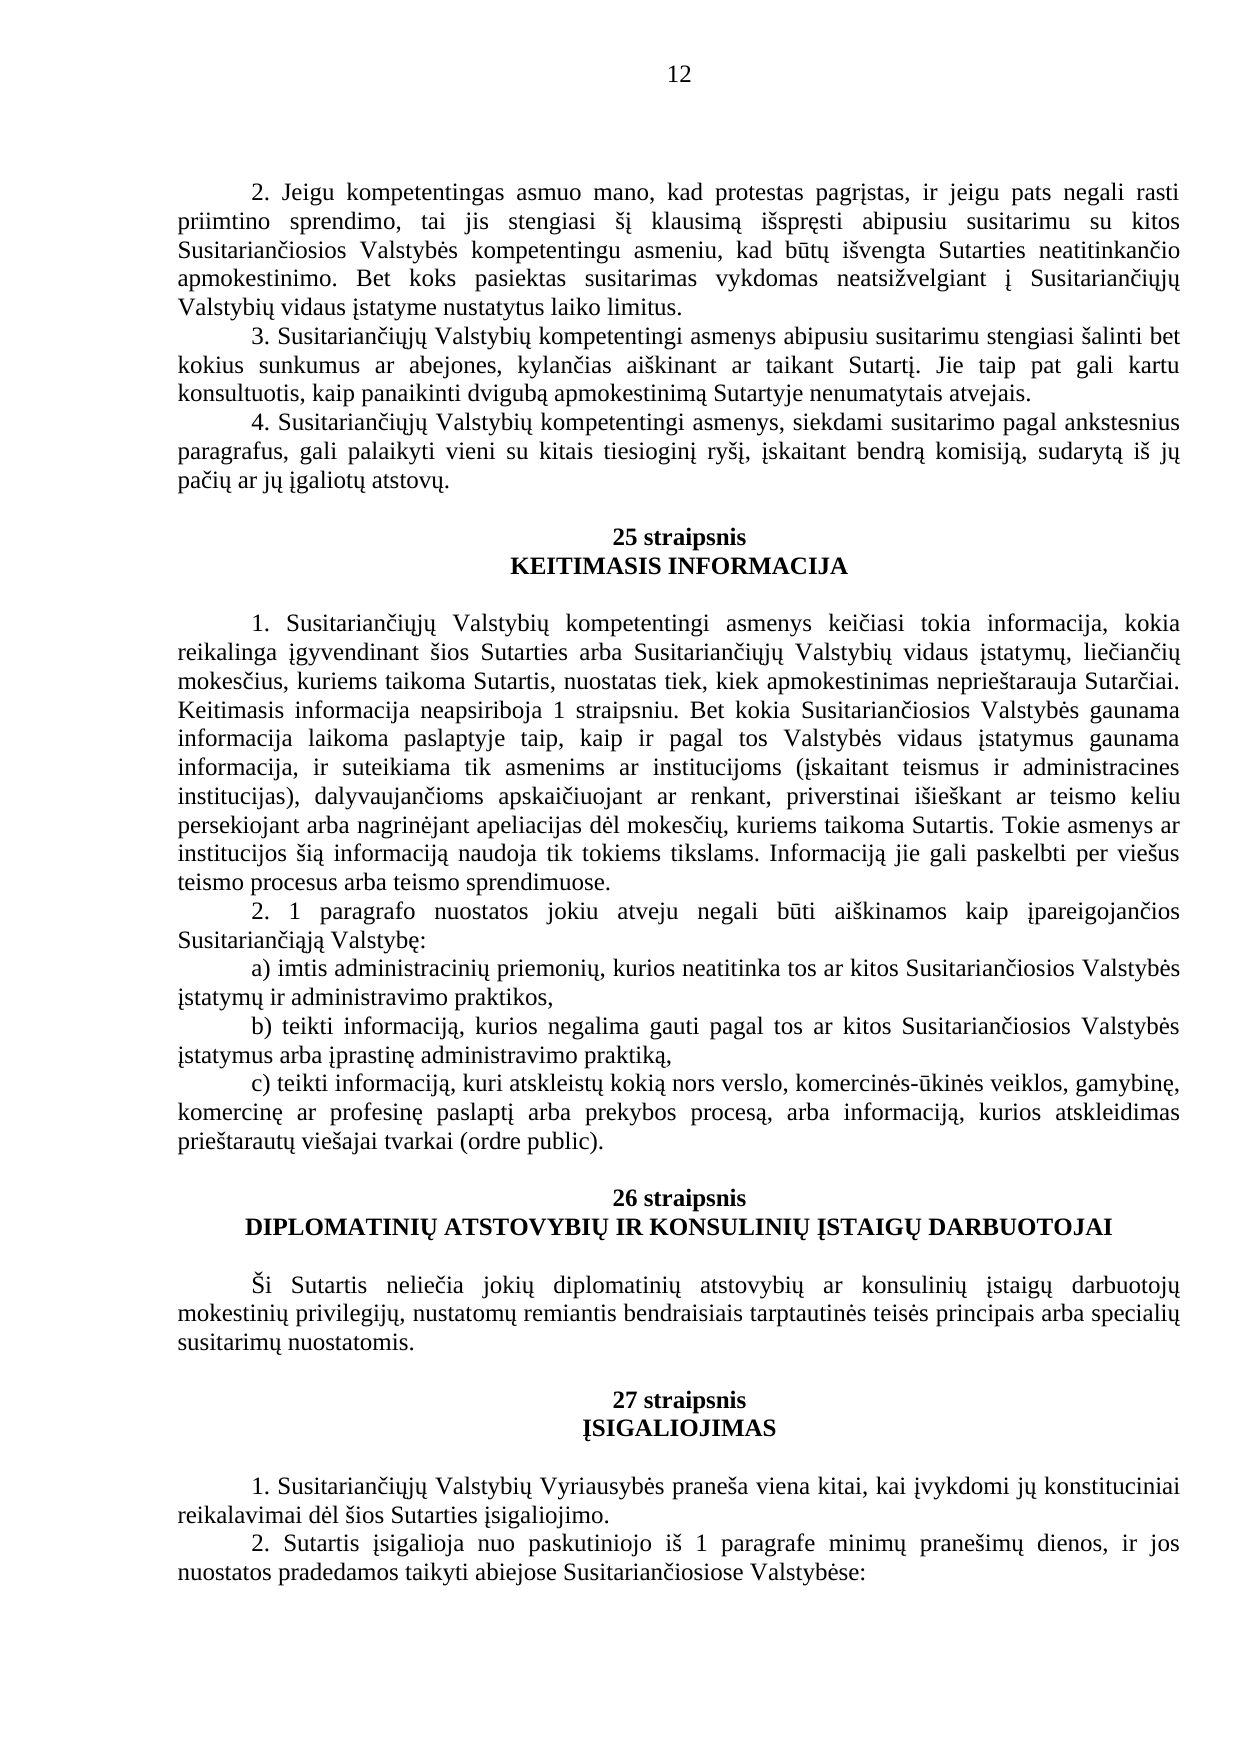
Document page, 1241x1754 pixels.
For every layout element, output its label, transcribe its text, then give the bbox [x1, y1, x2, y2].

text 2. Jeigu kompetentingas asmuo mano, kad protestas pagrįstas, ir jeigu pats negali rasti priimtino sprendimo, tai jis stengiasi šį klausimą išspręsti abipusiu susitarimu su kitos Susitariančiosios Valstybės kompetentingu asmeniu, kad būtų išvengta Sutarties neatitinkančio apmokestinimo. Bet koks pasiektas susitarimas vykdomas neatsižvelgiant į Susitariančiųjų Valstybių vidaus įstatyme nustatytus laiko limitus. [177, 177, 1181, 321]
text 1. Susitariančiųjų Valstybių kompetentingi asmenys keičiasi tokia informacija, kokia reikalinga įgyvendinant šios Sutarties arba Susitariančiųjų Valstybių vidaus įstatymų, liečiančių mokesčius, kuriems taikoma Sutartis, nuostatas tiek, kiek apmokestinimas neprieštarauja Sutarčiai. Keitimasis informacija neapsiriboja 1 straipsniu. Bet kokia Susitariančiosios Valstybės gaunama informacija laikoma paslaptyje taip, kaip ir pagal tos Valstybės vidaus įstatymus gaunama informacija, ir suteikiama tik asmenims ar institucijoms (įskaitant teismus ir administracines institucijas), dalyvaujančioms apskaičiuojant ar renkant, priverstinai išieškant ar teismo keliu persekiojant arba nagrinėjant apeliacijas dėl mokesčių, kuriems taikoma Sutartis. Tokie asmenys ar institucijos šią informaciją naudoja tik tokiems tikslams. Informaciją jie gali paskelbti per viešus teismo procesus arba teismo sprendimuose. [177, 608, 1181, 896]
text 1. Susitariančiųjų Valstybių Vyriausybės praneša viena kitai, kai įvykdomi jų konstituciniai reikalavimai dėl šios Sutarties įsigaliojimo. [177, 1471, 1181, 1528]
text 27 straipsnis [177, 1385, 1181, 1413]
text a) imtis administracinių priemonių, kurios neatitinka tos ar kitos Susitariančiosios Valstybės įstatymų ir administravimo praktikos, [177, 953, 1181, 1011]
text 4. Susitariančiųjų Valstybių kompetentingi asmenys, siekdami susitarimo pagal ankstesnius paragrafus, gali palaikyti vieni su kitais tiesioginį ryšį, įskaitant bendrą komisiją, sudarytą iš jų pačių ar jų įgaliotų atstovų. [177, 407, 1181, 493]
text 2. 1 paragrafo nuostatos jokiu atveju negali būti aiškinamos kaip įpareigojančios Susitariančiąją Valstybę: [177, 896, 1181, 953]
text 3. Susitariančiųjų Valstybių kompetentingi asmenys abipusiu susitarimu stengiasi šalinti bet kokius sunkumus ar abejones, kylančias aiškinant ar taikant Sutartį. Jie taip pat gali kartu konsultuotis, kaip panaikinti dvigubą apmokestinimą Sutartyje nenumatytais atvejais. [177, 321, 1181, 407]
text 26 straipsnis [177, 1183, 1181, 1212]
text KEITIMASIS INFORMACIJA [177, 551, 1181, 580]
text 2. Sutartis įsigalioja nuo paskutiniojo iš 1 paragrafe minimų pranešimų dienos, ir jos nuostatos pradedamos taikyti abiejose Susitariančiosiose Valstybėse: [177, 1528, 1181, 1586]
text 25 straipsnis [177, 522, 1181, 551]
text Ši Sutartis neliečia jokių diplomatinių atstovybių ar konsulinių įstaigų darbuotojų mokestinių privilegijų, nustatomų remiantis bendraisiais tarptautinės teisės principais arba specialių susitarimų nuostatomis. [177, 1270, 1181, 1356]
text c) teikti informaciją, kuri atskleistų kokią nors verslo, komercinės-ūkinės veiklos, gamybinę, komercinę ar profesinę paslaptį arba prekybos procesą, arba informaciją, kurios atskleidimas prieštarautų viešajai tvarkai (ordre public). [177, 1068, 1181, 1155]
text ĮSIGALIOJIMAS [177, 1413, 1181, 1442]
text b) teikti informaciją, kurios negalima gauti pagal tos ar kitos Susitariančiosios Valstybės įstatymus arba įprastinę administravimo praktiką, [177, 1011, 1181, 1068]
text DIPLOMATINIŲ ATSTOVYBIŲ IR KONSULINIŲ ĮSTAIGŲ DARBUOTOJAI [177, 1212, 1181, 1241]
